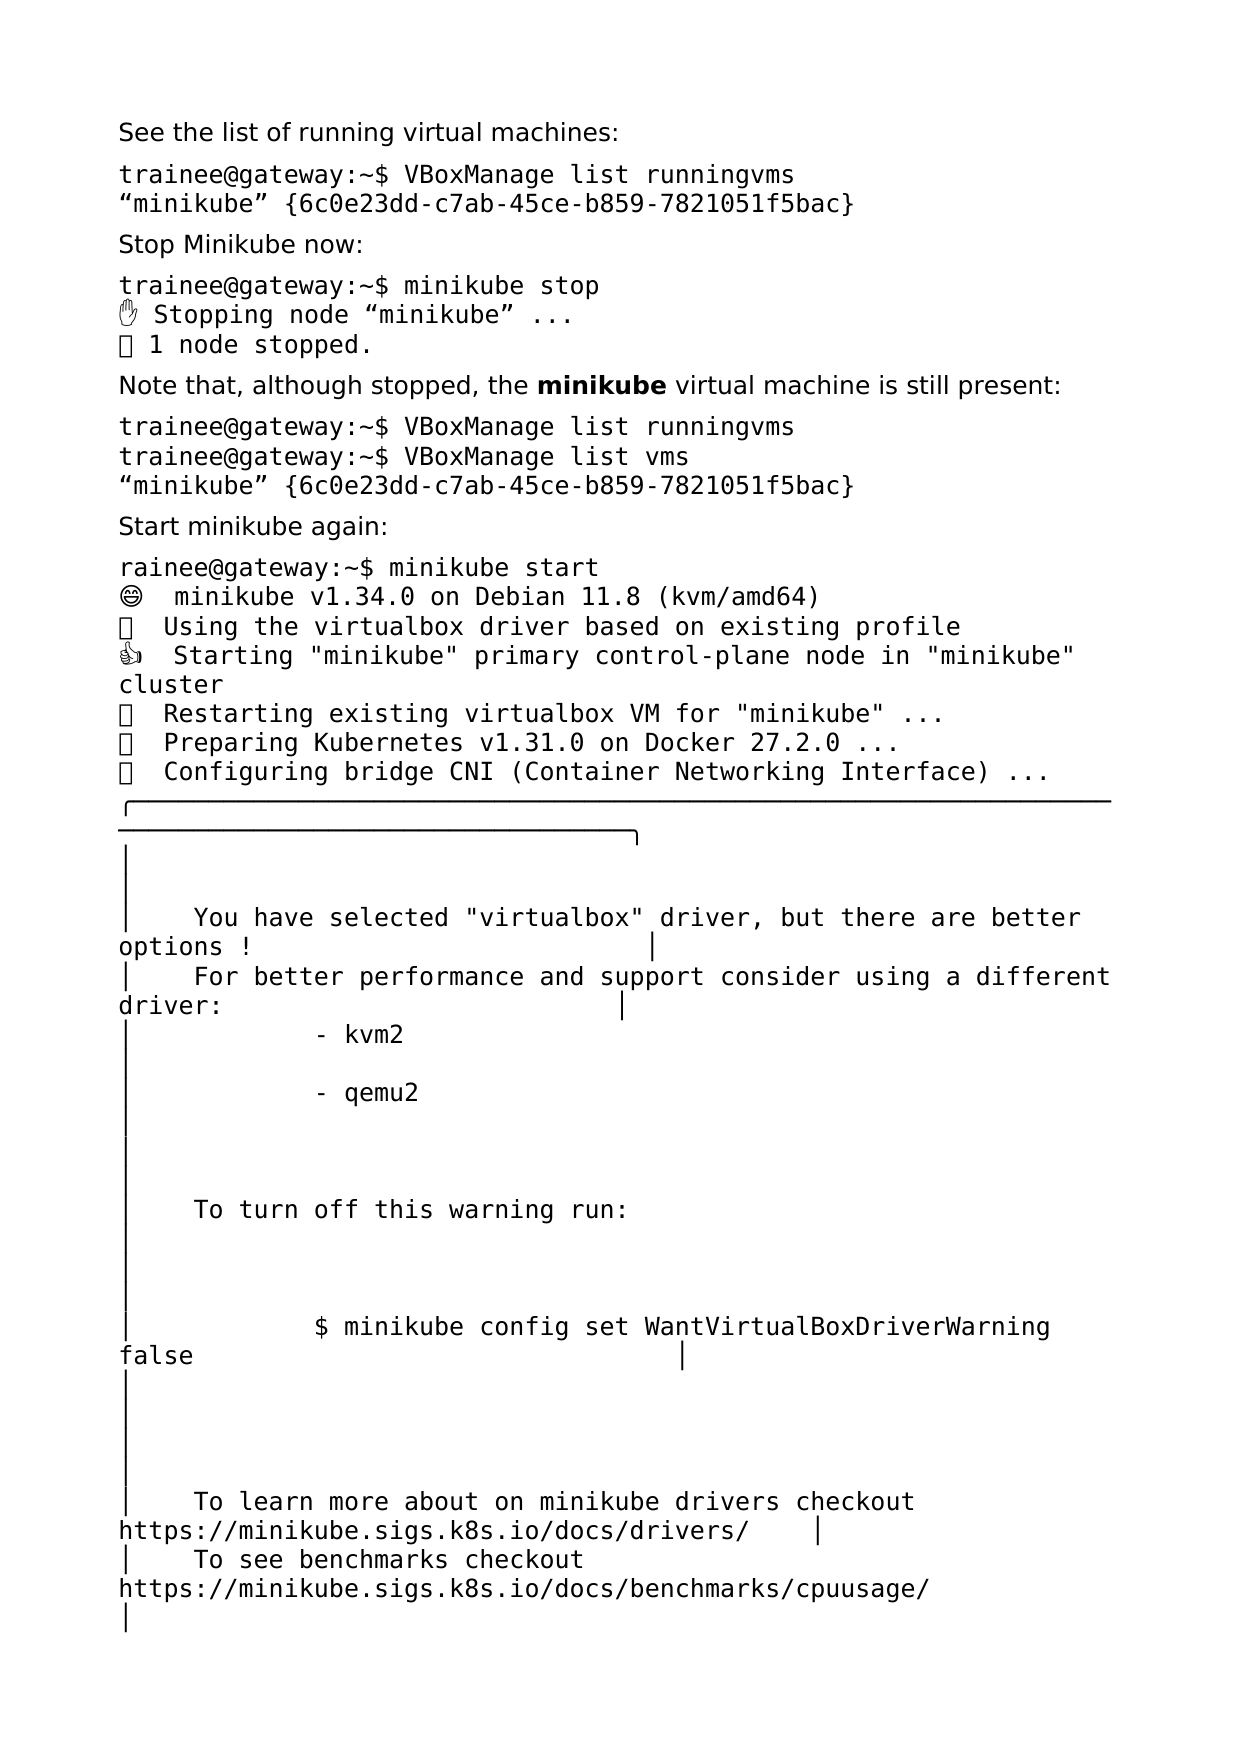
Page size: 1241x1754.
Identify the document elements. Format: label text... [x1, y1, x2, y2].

text Stop Minikube now: [118, 230, 1122, 259]
text trainee@gateway:~$ VBoxManage list runningvms trainee@gateway:~$ VBoxManage list vms “minikube” {6c0e23dd-c7ab-45ce-b859-7821051f5bac} [118, 412, 1122, 500]
text See the list of running virtual machines: [118, 118, 1122, 147]
text trainee@gateway:~$ minikube stop ✋ Stopping node “minikube” ... 🛑 1 node stopped. [118, 272, 1122, 359]
text Note that, although stopped, the minikube virtual machine is still present: [118, 371, 1122, 400]
text trainee@gateway:~$ VBoxManage list runningvms “minikube” {6c0e23dd-c7ab-45ce-b859-7821051f5bac} [118, 160, 1122, 218]
text Start minikube again: [118, 512, 1122, 541]
text rainee@gateway:~$ minikube start 😄 minikube v1.34.0 on Debian 11.8 (kvm/amd64) ✨ Using the virtualbox driver based on existing profile 👍 Starting "minikube" primary control-plane node in "minikube" cluster 🔄 Restarting existing virtualbox VM for "minikube" ... 🐳 Preparing Kubernetes v1.31.0 on Docker 27.2.0 ... 🔗 Configuring bridge CNI (Container Networking Interface) ... ╭───────────────────────────────────────────────────────────────────────────────────────────────────╮ │ │ │ You have selected "virtualbox" driver, but there are better options ! │ │ For better performance and support consider using a different driver: │ │ - kvm2 │ │ - qemu2 │ │ │ │ To turn off this warning run: │ │ │ │ $ minikube config set WantVirtualBoxDriverWarning false │ │ │ │ │ │ To learn more about on minikube drivers checkout https://minikube.sigs.k8s.io/docs/drivers/ │ │ To see benchmarks checkout https://minikube.sigs.k8s.io/docs/benchmarks/cpuusage/ │ [118, 553, 1122, 1633]
